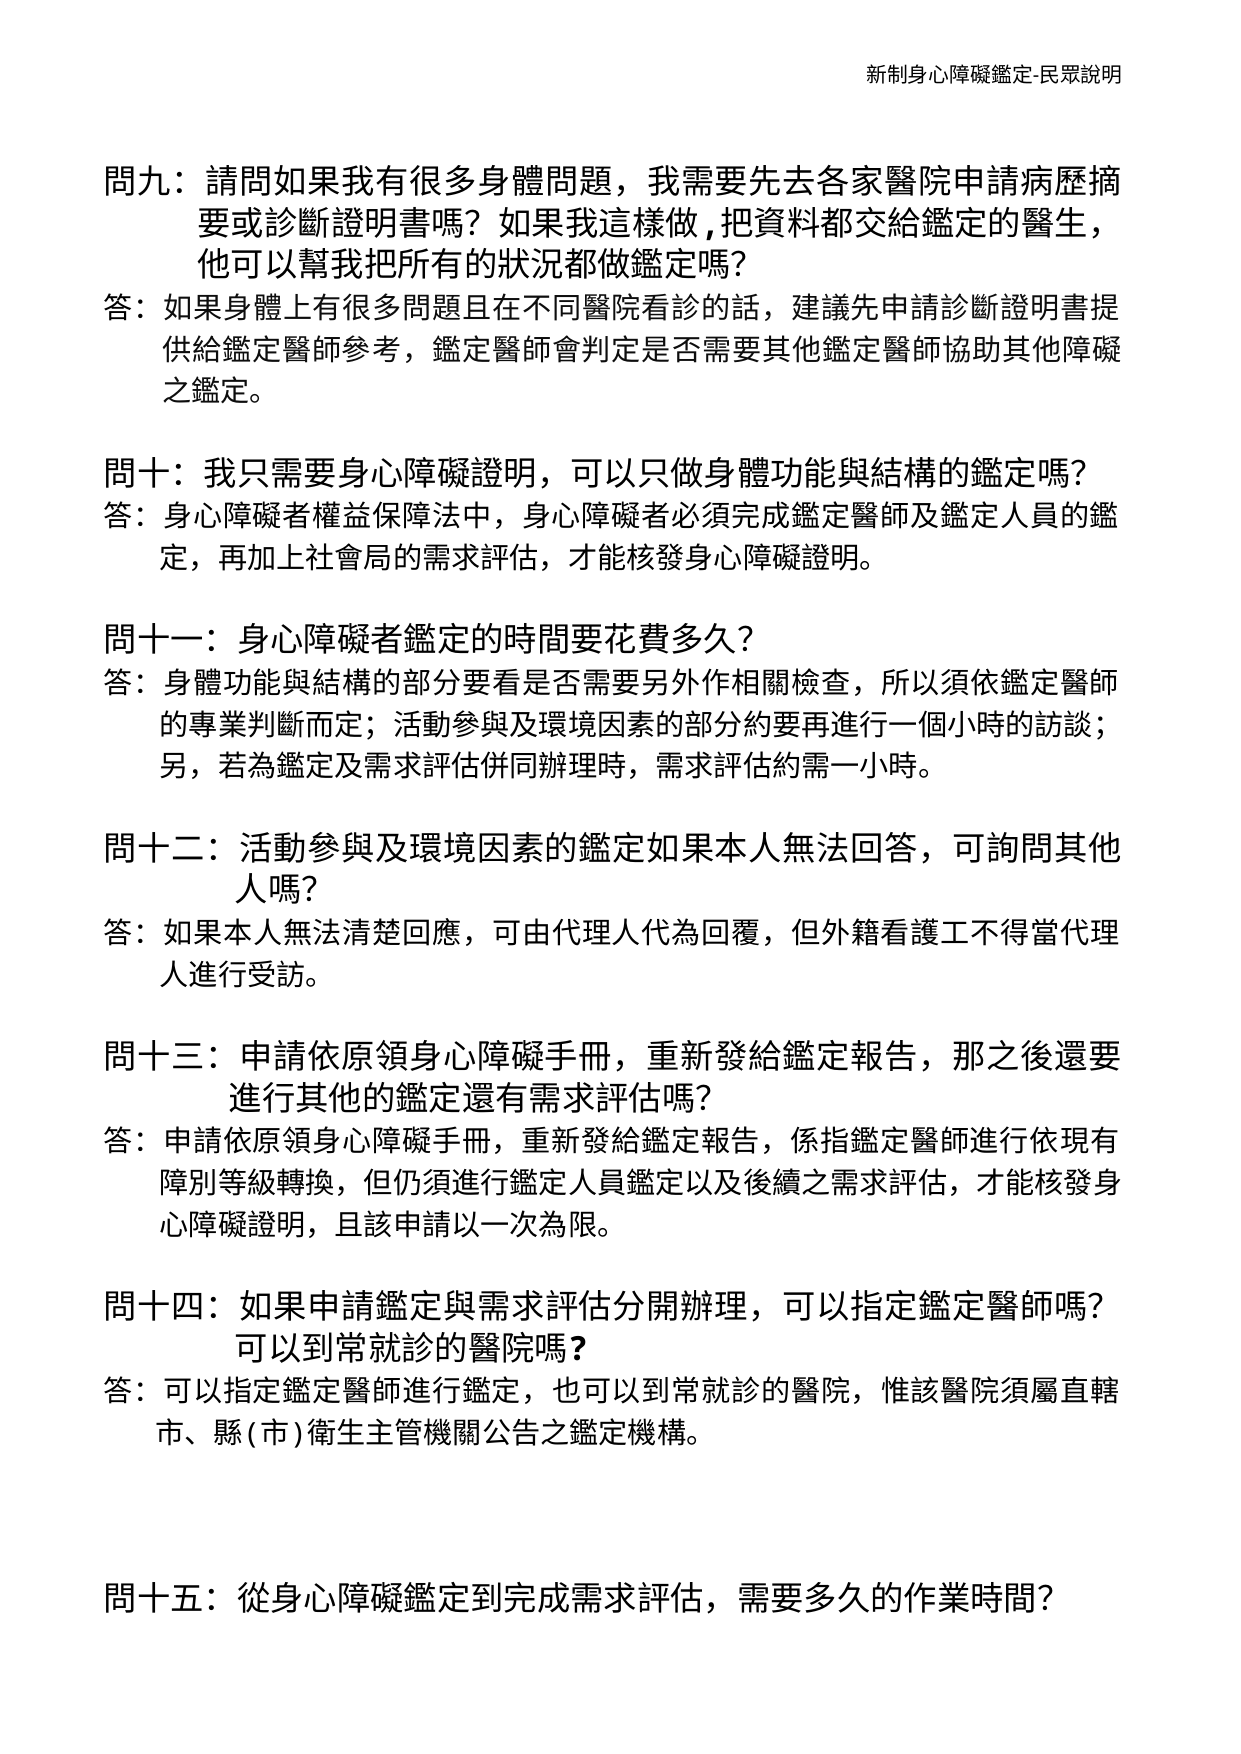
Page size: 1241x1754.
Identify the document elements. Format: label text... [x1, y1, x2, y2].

text 答：身心障礙者權益保障法中，身心障礙者必須完成鑑定醫師及鑑定人員的鑑定，再加上社會局的需求評估，才能核發身心障礙證明。 [103, 493, 1122, 577]
text 答：身體功能與結構的部分要看是否需要另外作相關檢查，所以須依鑑定醫師的專業判斷而定；活動參與及環境因素的部分約要再進行一個小時的訪談；另，若為鑑定及需求評估併同辦理時，需求評估約需一小時。 [103, 660, 1122, 785]
text 問十一：身心障礙者鑑定的時間要花費多久？ [103, 618, 1122, 660]
text 答：申請依原領身心障礙手冊，重新發給鑑定報告，係指鑑定醫師進行依現有障別等級轉換，但仍須進行鑑定人員鑑定以及後續之需求評估，才能核發身心障礙證明，且該申請以一次為限。 [103, 1118, 1122, 1243]
text 答：如果本人無法清楚回應，可由代理人代為回覆，但外籍看護工不得當代理人進行受訪。 [103, 910, 1122, 993]
text 問九：請問如果我有很多身體問題，我需要先去各家醫院申請病歷摘要或診斷證明書嗎？如果我這樣做,把資料都交給鑑定的醫生，他可以幫我把所有的狀況都做鑑定嗎？ [103, 160, 1122, 285]
text 問十四：如果申請鑑定與需求評估分開辦理，可以指定鑑定醫師嗎？可以到常就診的醫院嗎? [103, 1285, 1122, 1368]
text 答：如果身體上有很多問題且在不同醫院看診的話，建議先申請診斷證明書提供給鑑定醫師參考，鑑定醫師會判定是否需要其他鑑定醫師協助其他障礙之鑑定。 [103, 285, 1122, 410]
text 問十二：活動參與及環境因素的鑑定如果本人無法回答，可詢問其他人嗎？ [103, 827, 1122, 910]
text 答：可以指定鑑定醫師進行鑑定，也可以到常就診的醫院，惟該醫院須屬直轄市、縣(市)衛生主管機關公告之鑑定機構。 [103, 1368, 1122, 1452]
text 問十五：從身心障礙鑑定到完成需求評估，需要多久的作業時間？ [103, 1577, 1122, 1618]
text 問十三：申請依原領身心障礙手冊，重新發給鑑定報告，那之後還要進行其他的鑑定還有需求評估嗎？ [103, 1035, 1122, 1118]
text 問十：我只需要身心障礙證明，可以只做身體功能與結構的鑑定嗎？ [103, 452, 1122, 493]
